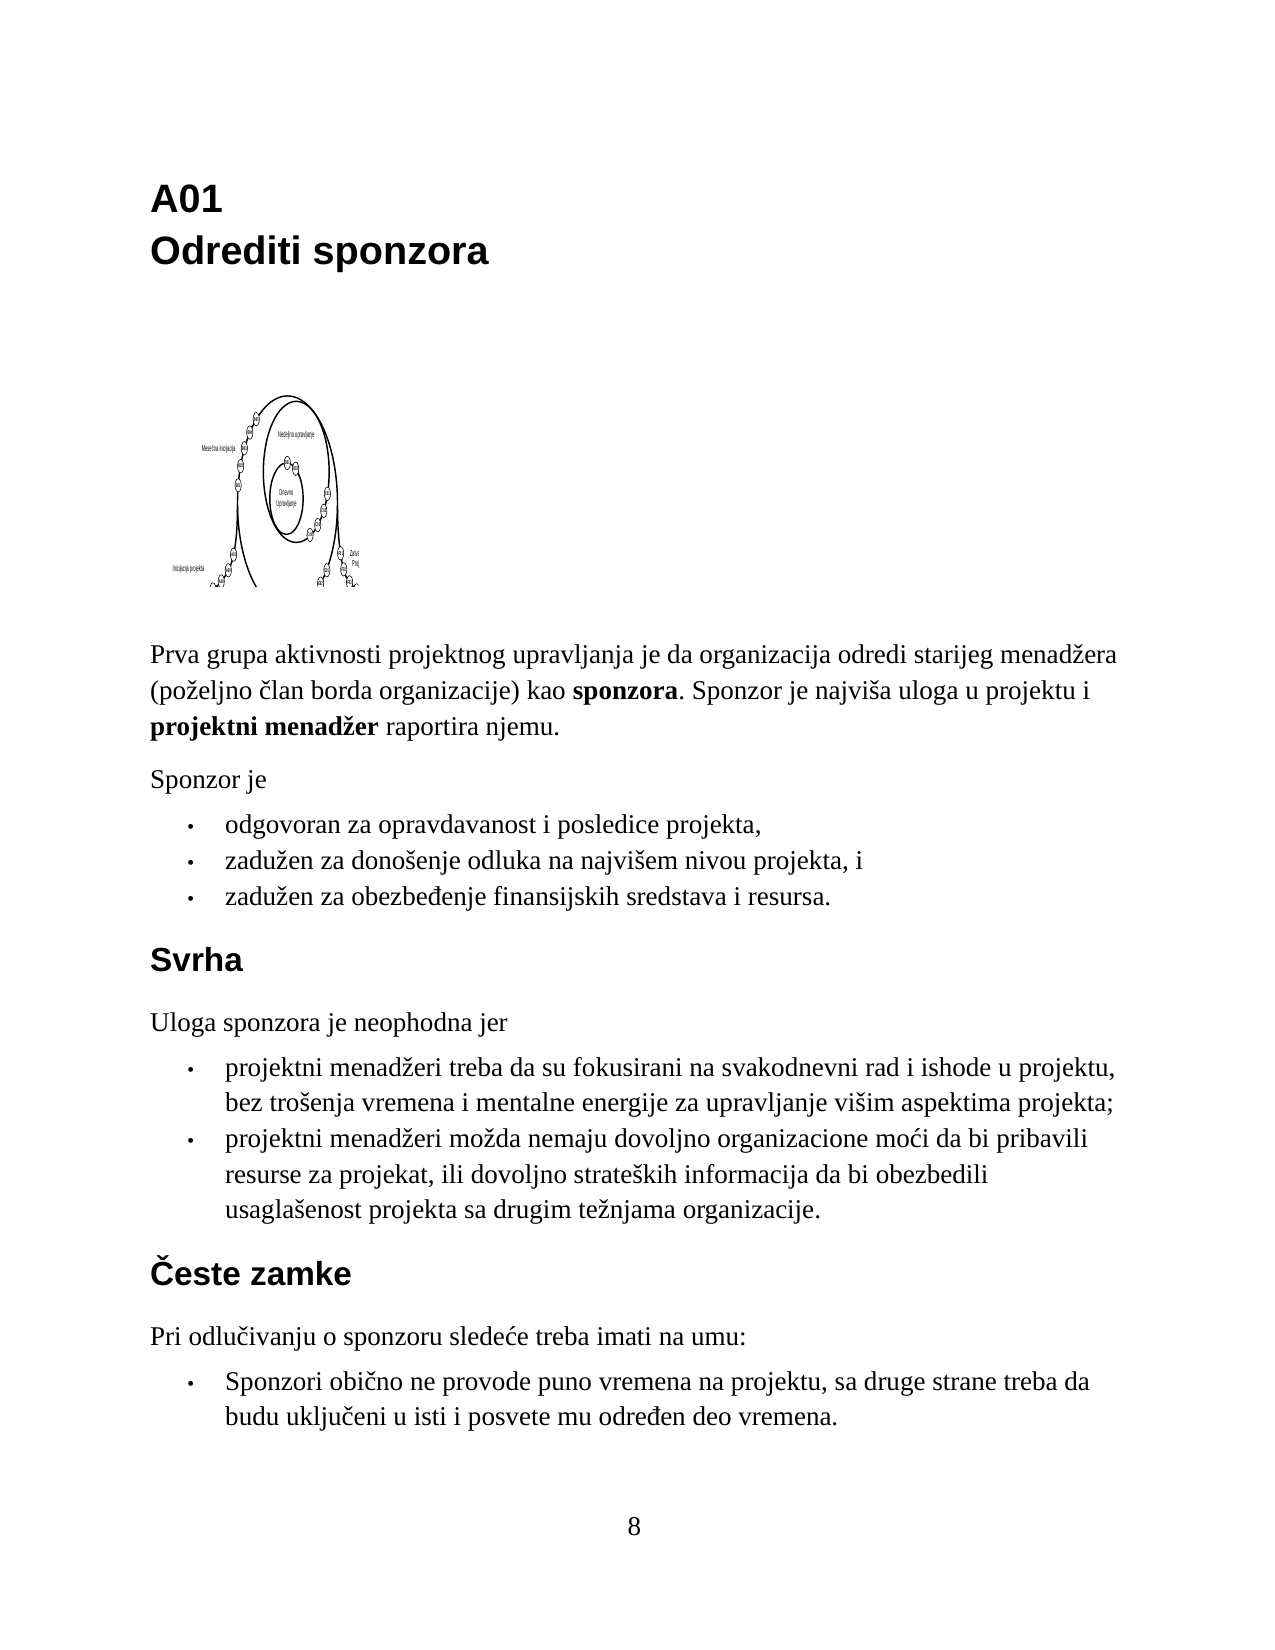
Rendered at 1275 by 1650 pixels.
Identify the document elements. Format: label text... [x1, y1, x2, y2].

text Uloga sponzora je neophodna jer [150, 1006, 1125, 1037]
text Pri odlučivanju o sponzoru sledeće treba imati na umu: [150, 1320, 1125, 1351]
list zadužen za obezbeđenje finansijskih sredstava i resursa. [187, 879, 1125, 911]
list projektni menadžeri treba da su fokusirani na svakodnevni rad i ishode u projektu, bez trošenja vremena i mentalne energije za upravljanje višim aspektima projekta; [187, 1051, 1125, 1117]
list odgovoran za opravdavanost i posledice projekta, [187, 808, 1125, 839]
subtitle Svrha [150, 940, 1125, 979]
list Sponzori obično ne provode puno vremena na projektu, sa druge strane treba da budu uključeni u isti i posvete mu određen deo vremena. [187, 1364, 1125, 1431]
text Sponzor je [150, 763, 1125, 794]
list projektni menadžeri možda nemaju dovoljno organizacione moći da bi pribavili resurse za projekat, ili dovoljno strateških informacija da bi obezbedili usaglašenost projekta sa drugim težnjama organizacije. [187, 1122, 1125, 1225]
subtitle Česte zamke [150, 1254, 1125, 1293]
list zadužen za donošenje odluka na najvišem nivou projekta, i [187, 844, 1125, 875]
text Prva grupa aktivnosti projektnog upravljanja je da organizacija odredi starijeg menadžera (poželjno član borda organizacije) kao sponzora. Sponzor je najviša uloga u projektu i projektni menadžer raportira njemu. [150, 638, 1125, 741]
subtitle A01 Odrediti sponzora [150, 175, 1125, 273]
